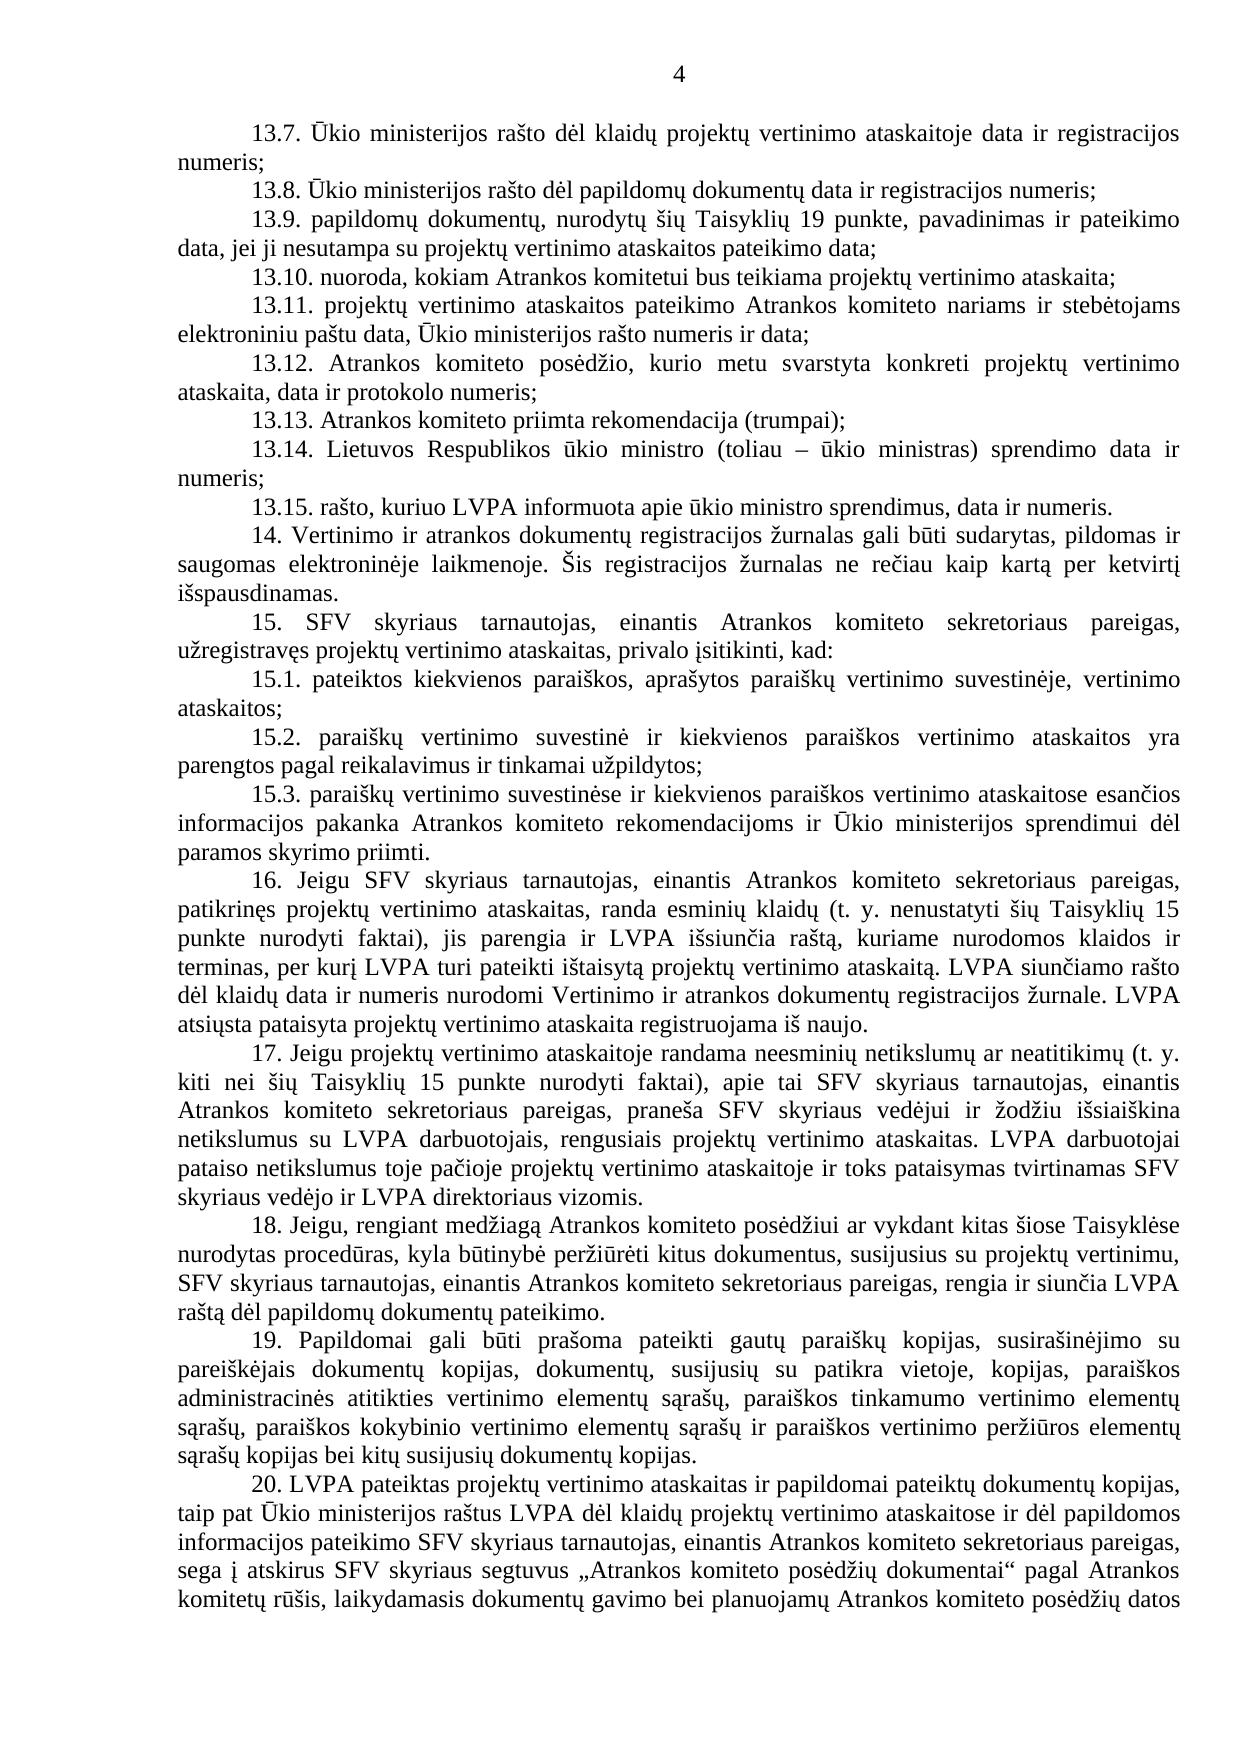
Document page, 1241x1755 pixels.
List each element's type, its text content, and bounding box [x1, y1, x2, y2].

text 13.14. Lietuvos Respublikos ūkio ministro (toliau – ūkio ministras) sprendimo data ir numeris; [177, 434, 1181, 492]
text 20. LVPA pateiktas projektų vertinimo ataskaitas ir papildomai pateiktų dokumentų kopijas, taip pat Ūkio ministerijos raštus LVPA dėl klaidų projektų vertinimo ataskaitose ir dėl papildomos informacijos pateikimo SFV skyriaus tarnautojas, einantis Atrankos komiteto sekretoriaus pareigas, sega į atskirus SFV skyriaus segtuvus „Atrankos komiteto posėdžių dokumentai“ pagal Atrankos komitetų rūšis, laikydamasis dokumentų gavimo bei planuojamų Atrankos komiteto posėdžių datos [177, 1469, 1181, 1613]
text 15.3. paraiškų vertinimo suvestinėse ir kiekvienos paraiškos vertinimo ataskaitose esančios informacijos pakanka Atrankos komiteto rekomendacijoms ir Ūkio ministerijos sprendimui dėl paramos skyrimo priimti. [177, 779, 1181, 866]
text 19. Papildomai gali būti prašoma pateikti gautų paraiškų kopijas, susirašinėjimo su pareiškėjais dokumentų kopijas, dokumentų, susijusių su patikra vietoje, kopijas, paraiškos administracinės atitikties vertinimo elementų sąrašų, paraiškos tinkamumo vertinimo elementų sąrašų, paraiškos kokybinio vertinimo elementų sąrašų ir paraiškos vertinimo peržiūros elementų sąrašų kopijas bei kitų susijusių dokumentų kopijas. [177, 1326, 1181, 1469]
text 13.12. Atrankos komiteto posėdžio, kurio metu svarstyta konkreti projektų vertinimo ataskaita, data ir protokolo numeris; [177, 348, 1181, 406]
text 15. SFV skyriaus tarnautojas, einantis Atrankos komiteto sekretoriaus pareigas, užregistravęs projektų vertinimo ataskaitas, privalo įsitikinti, kad: [177, 607, 1181, 664]
text 13.13. Atrankos komiteto priimta rekomendacija (trumpai); [177, 406, 1181, 434]
text 16. Jeigu SFV skyriaus tarnautojas, einantis Atrankos komiteto sekretoriaus pareigas, patikrinęs projektų vertinimo ataskaitas, randa esminių klaidų (t. y. nenustatyti šių Taisyklių 15 punkte nurodyti faktai), jis parengia ir LVPA išsiunčia raštą, kuriame nurodomos klaidos ir terminas, per kurį LVPA turi pateikti ištaisytą projektų vertinimo ataskaitą. LVPA siunčiamo rašto dėl klaidų data ir numeris nurodomi Vertinimo ir atrankos dokumentų registracijos žurnale. LVPA atsiųsta pataisyta projektų vertinimo ataskaita registruojama iš naujo. [177, 866, 1181, 1038]
text 17. Jeigu projektų vertinimo ataskaitoje randama neesminių netikslumų ar neatitikimų (t. y. kiti nei šių Taisyklių 15 punkte nurodyti faktai), apie tai SFV skyriaus tarnautojas, einantis Atrankos komiteto sekretoriaus pareigas, praneša SFV skyriaus vedėjui ir žodžiu išsiaiškina netikslumus su LVPA darbuotojais, rengusiais projektų vertinimo ataskaitas. LVPA darbuotojai pataiso netikslumus toje pačioje projektų vertinimo ataskaitoje ir toks pataisymas tvirtinamas SFV skyriaus vedėjo ir LVPA direktoriaus vizomis. [177, 1038, 1181, 1211]
text 18. Jeigu, rengiant medžiagą Atrankos komiteto posėdžiui ar vykdant kitas šiose Taisyklėse nurodytas procedūras, kyla būtinybė peržiūrėti kitus dokumentus, susijusius su projektų vertinimu, SFV skyriaus tarnautojas, einantis Atrankos komiteto sekretoriaus pareigas, rengia ir siunčia LVPA raštą dėl papildomų dokumentų pateikimo. [177, 1211, 1181, 1326]
text 13.10. nuoroda, kokiam Atrankos komitetui bus teikiama projektų vertinimo ataskaita; [177, 262, 1181, 291]
text 15.2. paraiškų vertinimo suvestinė ir kiekvienos paraiškos vertinimo ataskaitos yra parengtos pagal reikalavimus ir tinkamai užpildytos; [177, 722, 1181, 779]
text 13.15. rašto, kuriuo LVPA informuota apie ūkio ministro sprendimus, data ir numeris. [177, 492, 1181, 521]
text 13.9. papildomų dokumentų, nurodytų šių Taisyklių 19 punkte, pavadinimas ir pateikimo data, jei ji nesutampa su projektų vertinimo ataskaitos pateikimo data; [177, 204, 1181, 262]
text 14. Vertinimo ir atrankos dokumentų registracijos žurnalas gali būti sudarytas, pildomas ir saugomas elektroninėje laikmenoje. Šis registracijos žurnalas ne rečiau kaip kartą per ketvirtį išspausdinamas. [177, 521, 1181, 607]
text 13.8. Ūkio ministerijos rašto dėl papildomų dokumentų data ir registracijos numeris; [177, 176, 1181, 204]
text 13.7. Ūkio ministerijos rašto dėl klaidų projektų vertinimo ataskaitoje data ir registracijos numeris; [177, 118, 1181, 176]
text 15.1. pateiktos kiekvienos paraiškos, aprašytos paraiškų vertinimo suvestinėje, vertinimo ataskaitos; [177, 664, 1181, 722]
text 13.11. projektų vertinimo ataskaitos pateikimo Atrankos komiteto nariams ir stebėtojams elektroniniu paštu data, Ūkio ministerijos rašto numeris ir data; [177, 291, 1181, 348]
